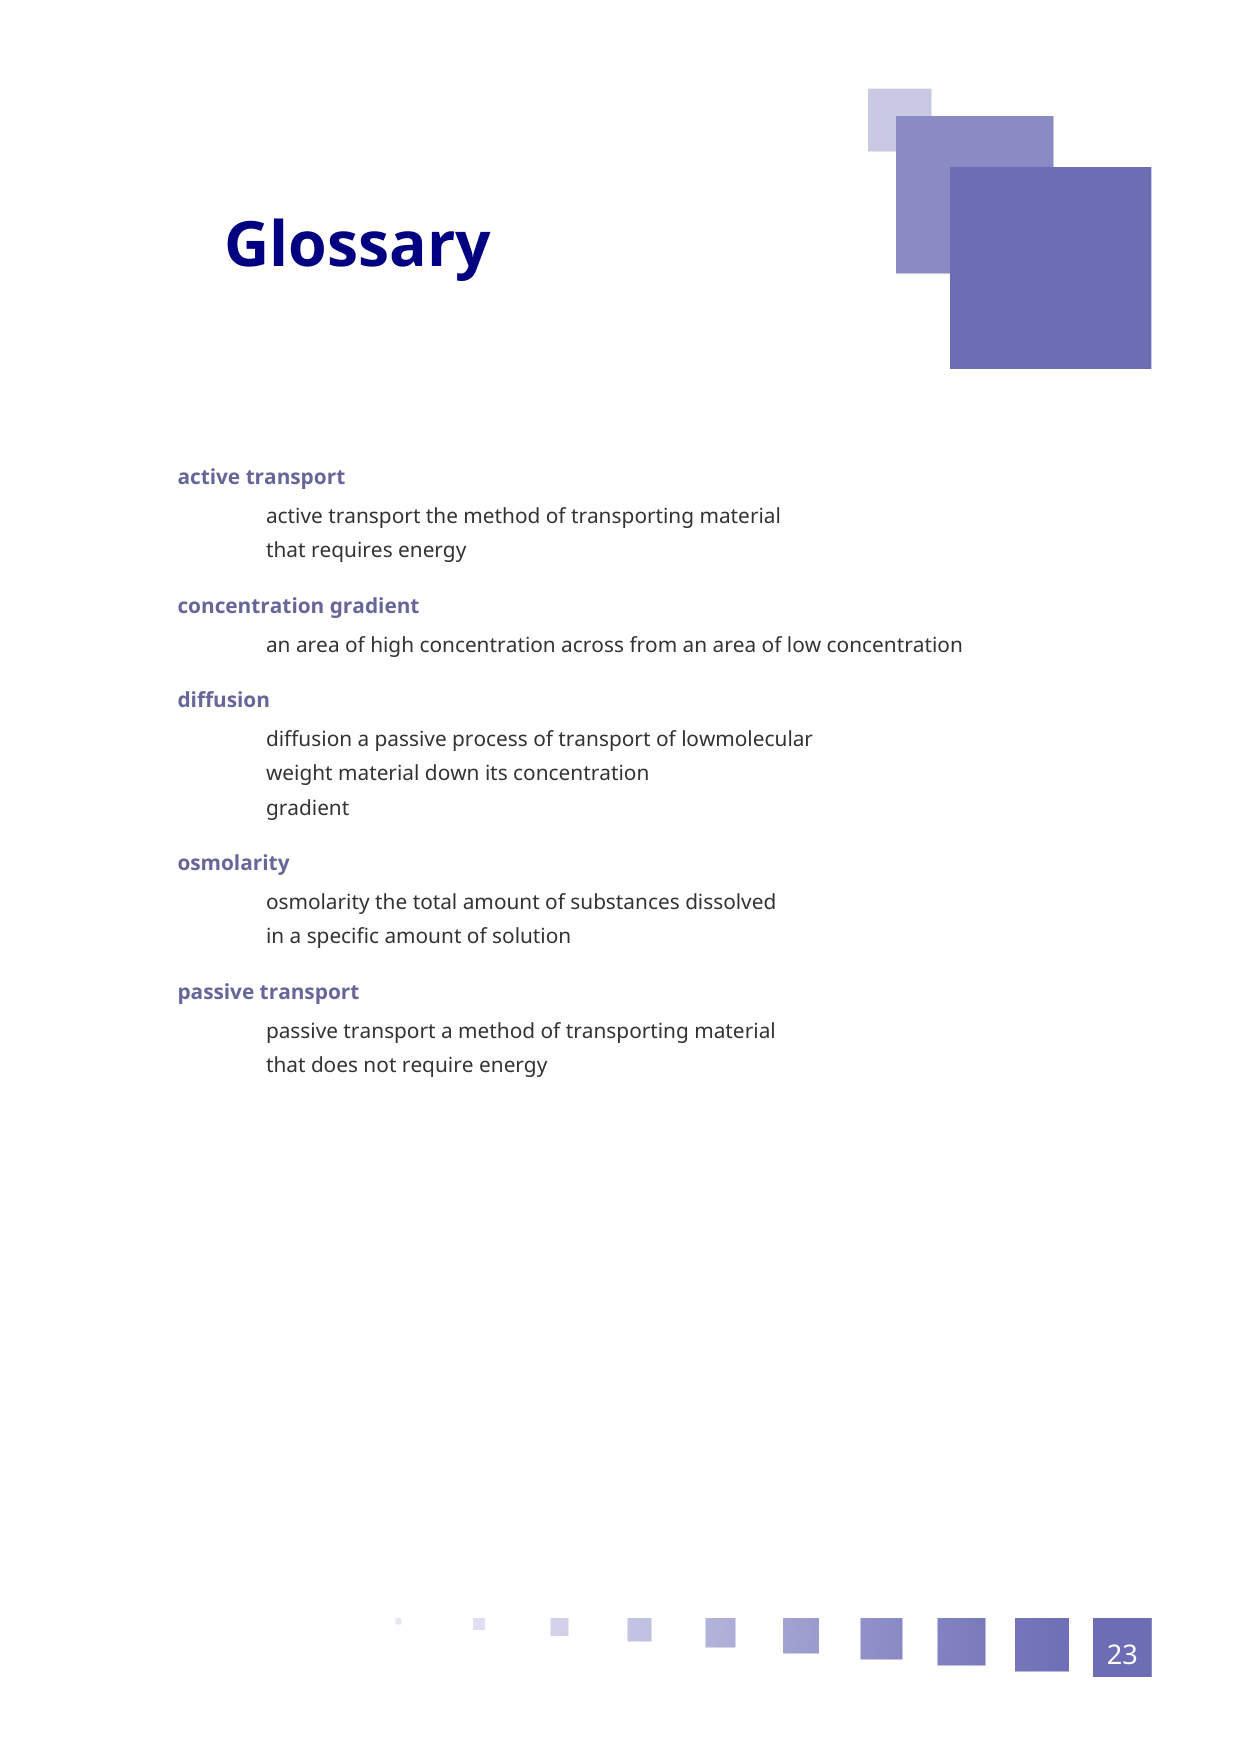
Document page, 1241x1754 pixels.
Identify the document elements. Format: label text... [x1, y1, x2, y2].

text passive transport [177, 977, 1152, 1005]
picture [351, 529, 1152, 536]
picture [351, 752, 1152, 758]
text osmolarity the total amount of substances dissolved [266, 887, 1152, 916]
text active transport the method of transporting material [266, 501, 1152, 529]
text that requires energy [266, 536, 1152, 564]
picture [351, 491, 1152, 501]
text in a specific amount of solution [266, 921, 1152, 950]
picture [351, 619, 1152, 630]
text diffusion [177, 685, 1152, 713]
picture [351, 658, 1152, 685]
picture [351, 877, 1152, 887]
text an area of high concentration across from an area of low concentration [266, 630, 1152, 658]
text active transport [177, 462, 1152, 491]
text concentration gradient [177, 591, 1152, 619]
picture [351, 713, 1152, 724]
text osmolarity [177, 848, 1152, 877]
title Glossary [224, 199, 868, 284]
text diffusion a passive process of transport of lowmolecular [266, 724, 1152, 752]
text passive transport a method of transporting material [266, 1016, 1152, 1044]
text that does not require energy [266, 1050, 1152, 1078]
picture [351, 821, 1152, 848]
picture [351, 787, 1152, 793]
text weight material down its concentration [266, 758, 1152, 787]
picture [351, 564, 1152, 591]
picture [351, 88, 1152, 462]
picture [351, 1618, 1152, 1678]
text gradient [266, 793, 1152, 821]
